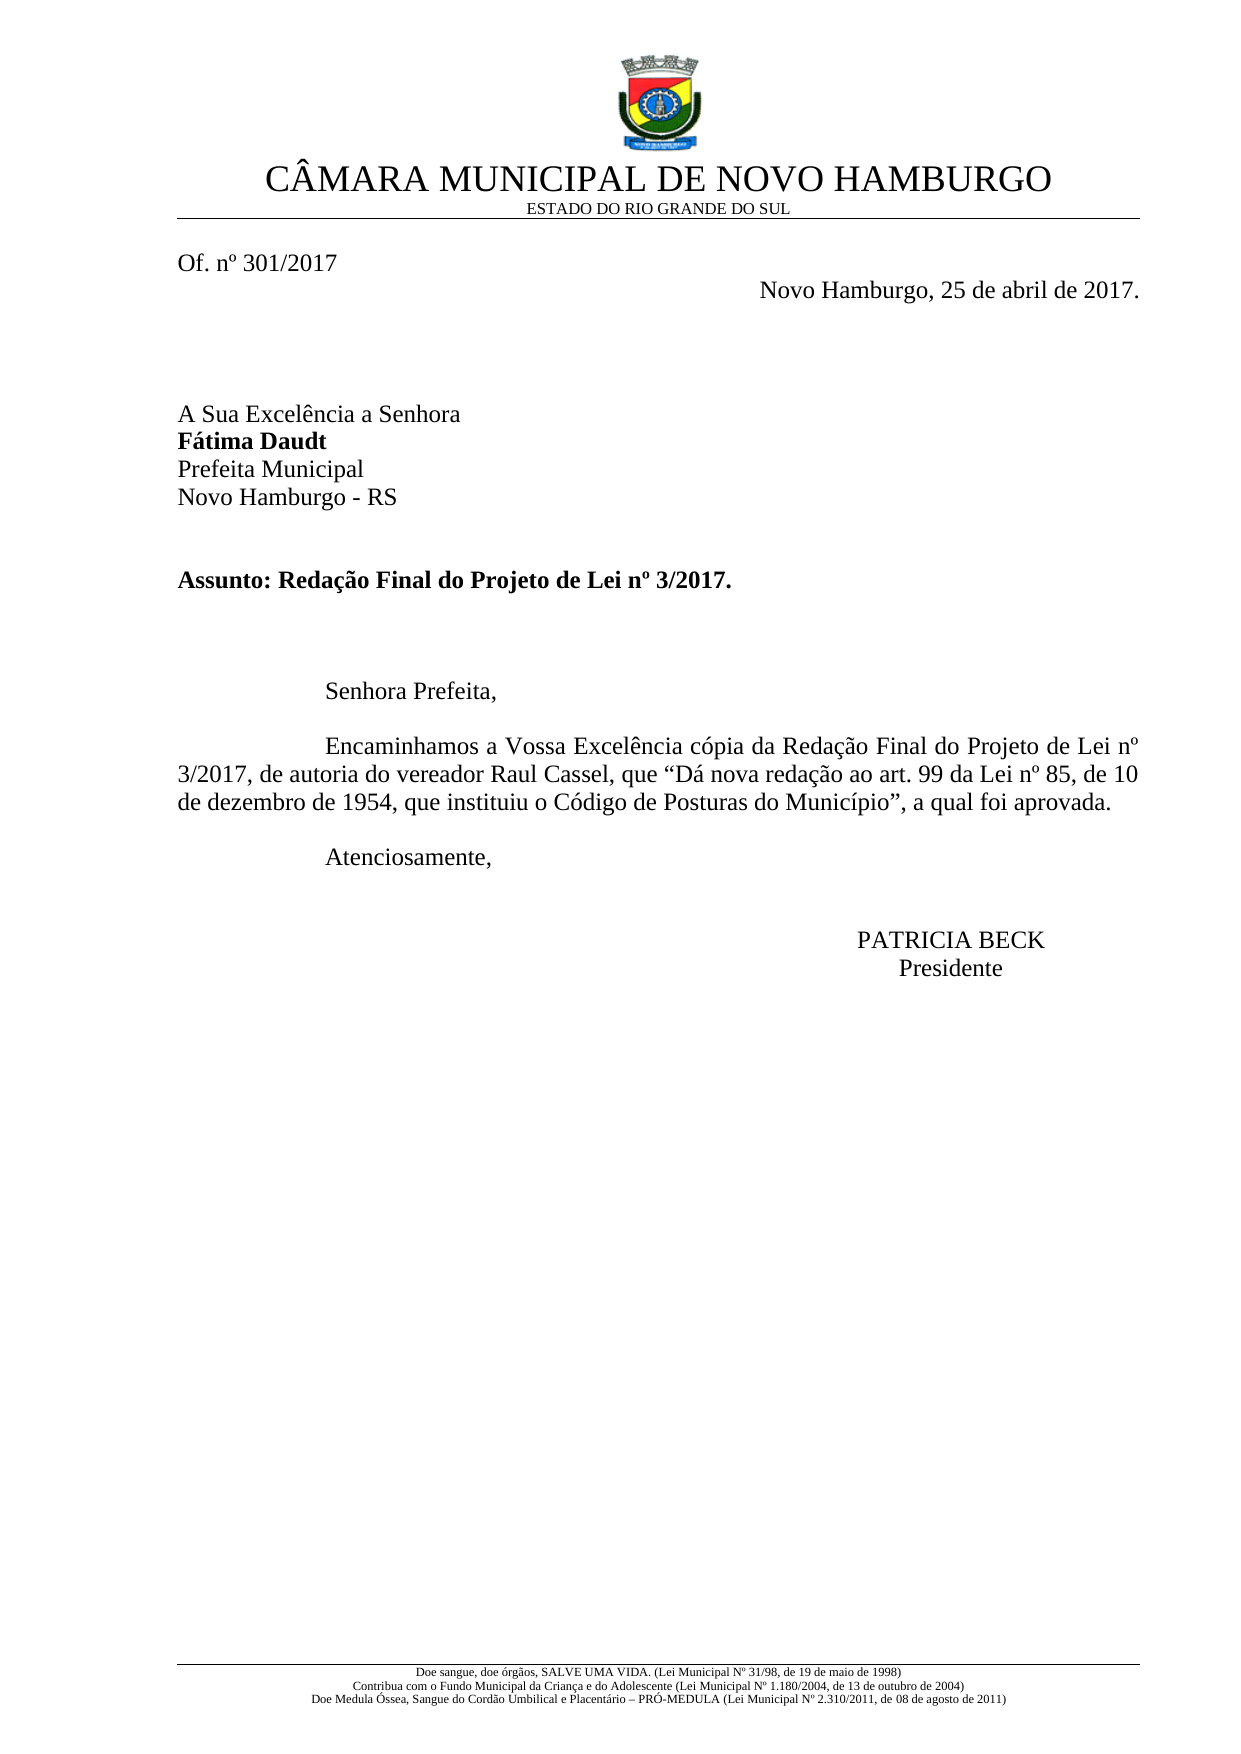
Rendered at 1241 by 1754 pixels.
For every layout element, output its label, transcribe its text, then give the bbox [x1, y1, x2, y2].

text Senhora Prefeita, [177, 677, 1140, 704]
text Of. nº 301/2017 [177, 249, 1140, 276]
text Encaminhamos a Vossa Excelência cópia da Redação Final do Projeto de Lei nº 3/2017, de autoria do vereador Raul Cassel, que “Dá nova redação ao art. 99 da Lei nº 85, de 10 de dezembro de 1954, que instituiu o Código de Posturas do Município”, a qual foi aprovada. [177, 732, 1140, 815]
picture [611, 47, 705, 156]
text Novo Hamburgo - RS [177, 483, 1140, 511]
text Assunto: Redação Final do Projeto de Lei nº 3/2017. [177, 566, 1140, 594]
text Atenciosamente, [177, 843, 1140, 871]
text Prefeita Municipal [177, 455, 1140, 483]
text Novo Hamburgo, 25 de abril de 2017. [177, 276, 1140, 304]
text Presidente [762, 954, 1140, 982]
text A Sua Excelência a Senhora [177, 400, 1140, 427]
text PATRICIA BECK [762, 926, 1140, 954]
text Fátima Daudt [177, 427, 1140, 455]
